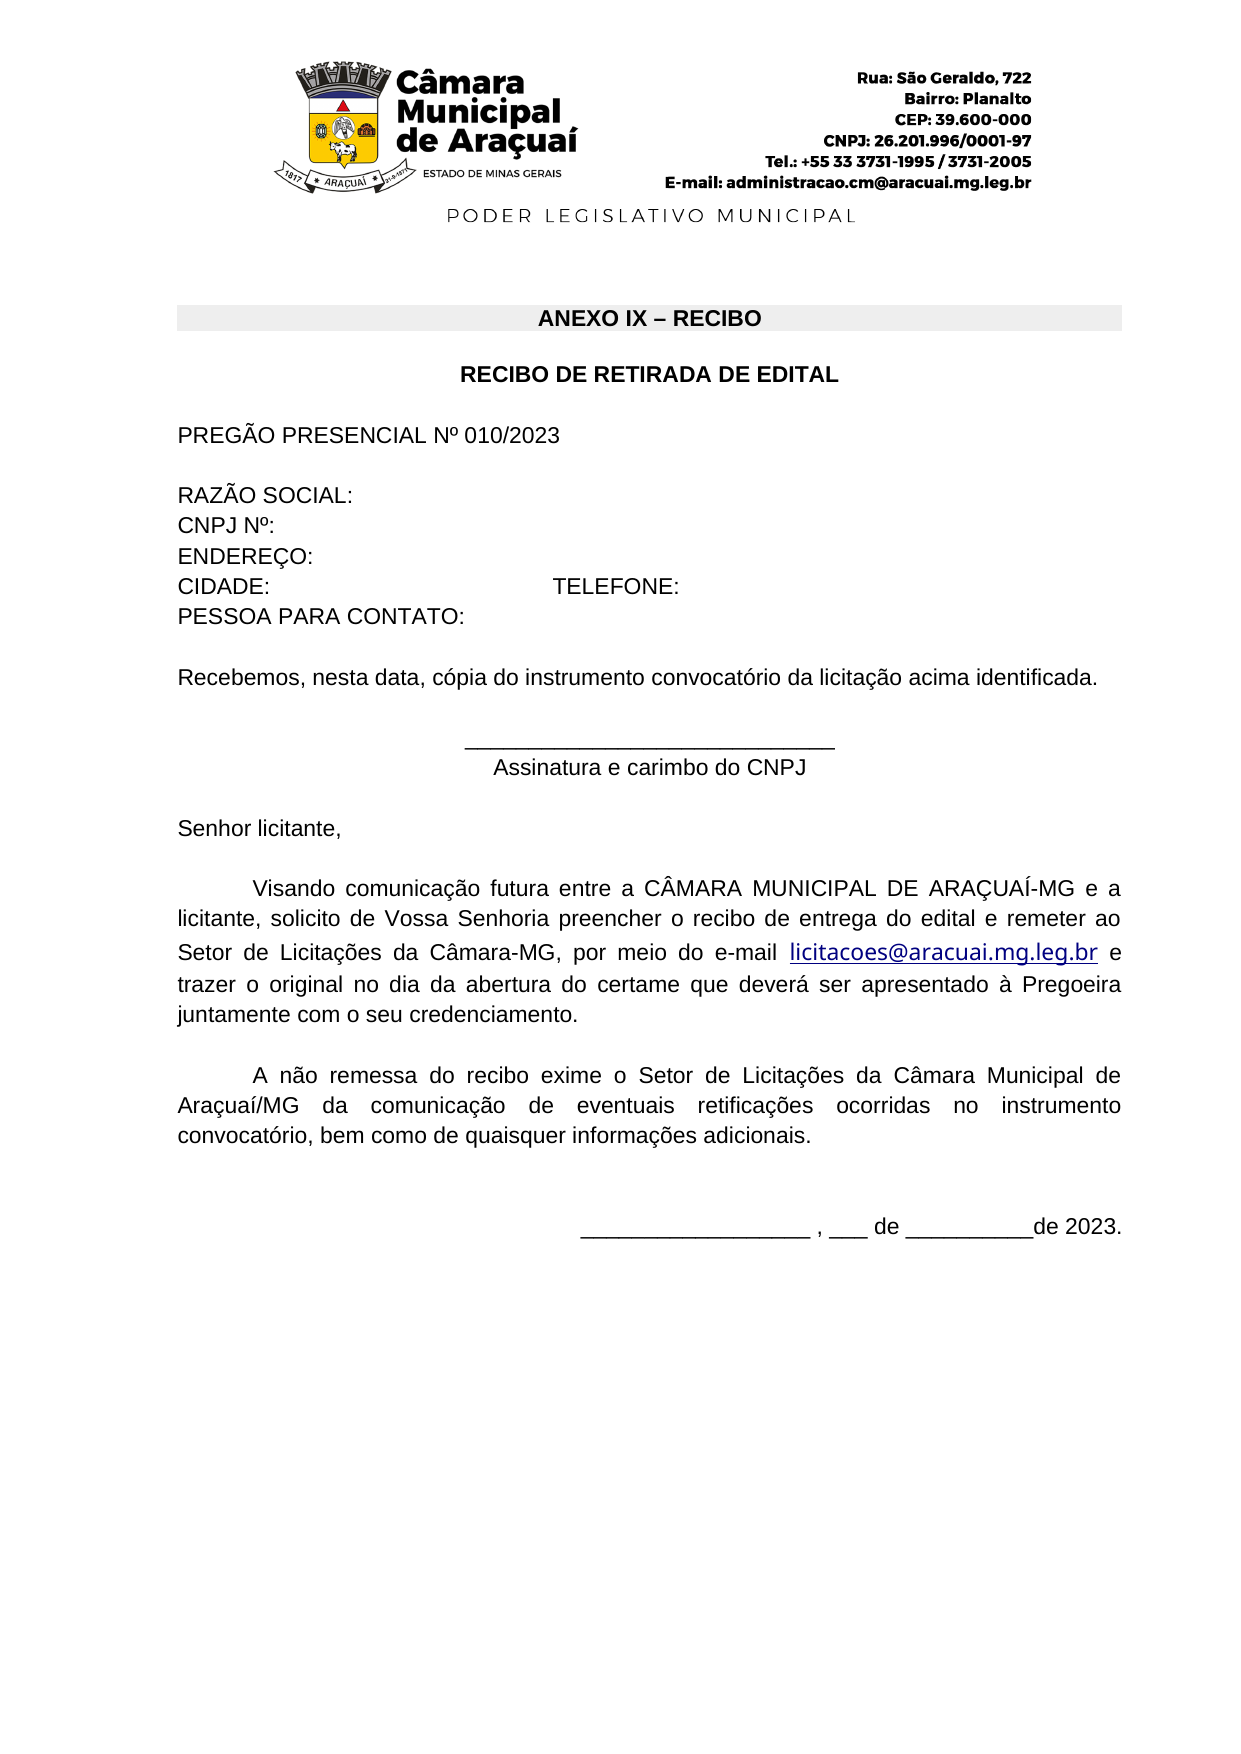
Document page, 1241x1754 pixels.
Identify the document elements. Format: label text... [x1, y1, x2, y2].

text PESSOA PARA CONTATO: [177, 603, 1122, 629]
text CNPJ Nº: [177, 512, 1122, 539]
text __________________ , ___ de __________de 2023. [177, 1213, 1122, 1239]
picture [206, 35, 1093, 247]
text A não remessa do recibo exime o Setor de Licitações da Câmara Municipal de Araçuaí/MG da comunicação de eventuais retificações ocorridas no instrumento convocatório, bem como de quaisquer informações adicionais. [177, 1062, 1122, 1149]
text Assinatura e carimbo do CNPJ [177, 754, 1122, 780]
text PREGÃO PRESENCIAL Nº 010/2023 [177, 422, 1122, 448]
text Senhor licitante, [177, 814, 1122, 841]
text ENDEREÇO: [177, 543, 1122, 569]
text Recebemos, nesta data, cópia do instrumento convocatório da licitação acima identificada. [177, 663, 1122, 690]
text RAZÃO SOCIAL: [177, 482, 1122, 508]
text CIDADE: TELEFONE: [177, 573, 1122, 599]
text RECIBO DE RETIRADA DE EDITAL [177, 361, 1122, 388]
text Visando comunicação futura entre a CÂMARA MUNICIPAL DE ARAÇUAÍ-MG e a licitante, solicito de Vossa Senhoria preencher o recibo de entrega do edital e remeter ao Setor de Licitações da Câmara-MG, por meio do e-mail licitacoes@aracuai.mg.leg.br e trazer o original no dia da abertura do certame que deverá ser apresentado à Pregoeira juntamente com o seu credenciamento. [177, 875, 1122, 1028]
text _____________________________ [177, 724, 1122, 750]
